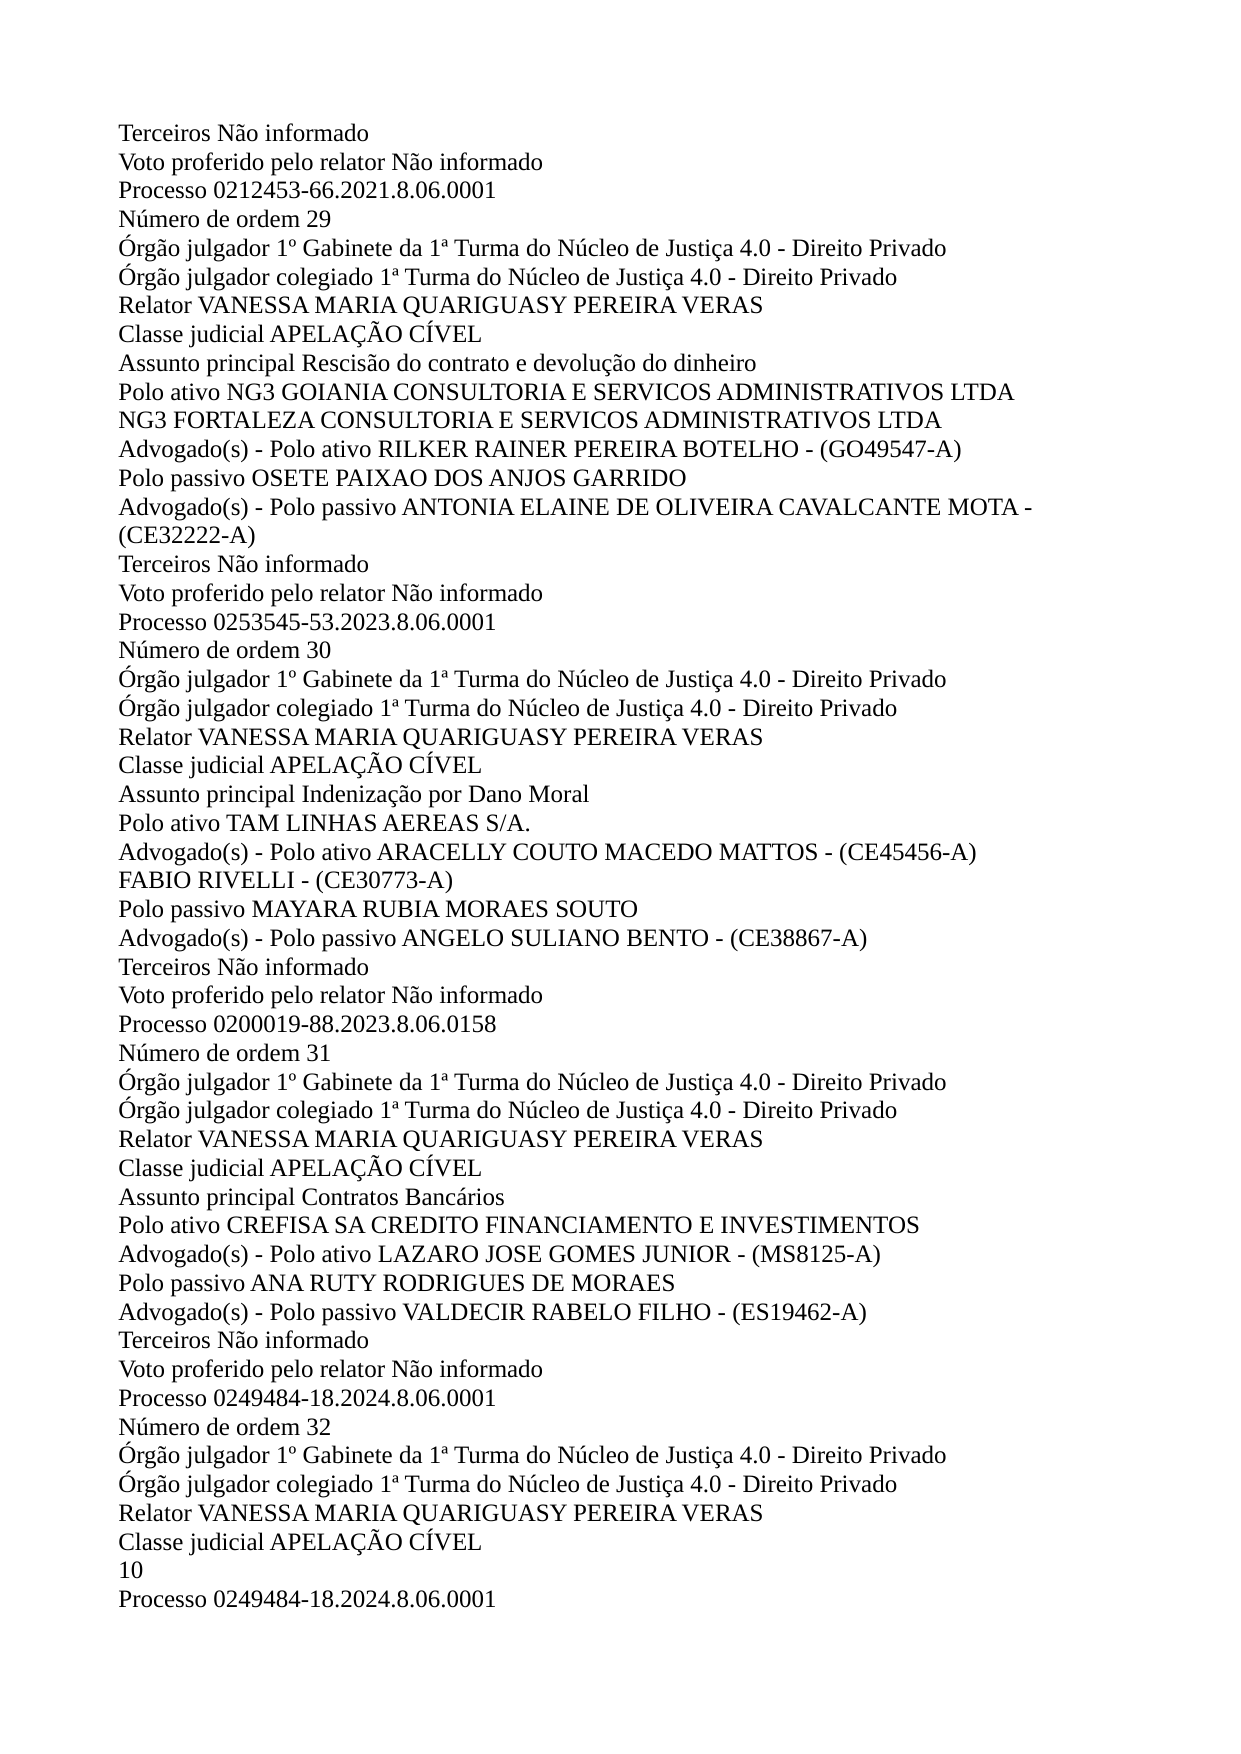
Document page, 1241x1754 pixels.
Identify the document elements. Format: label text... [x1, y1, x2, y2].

text Polo passivo ANA RUTY RODRIGUES DE MORAES [118, 1268, 1122, 1297]
text Polo ativo NG3 GOIANIA CONSULTORIA E SERVICOS ADMINISTRATIVOS LTDA [118, 377, 1122, 406]
text Número de ordem 29 [118, 204, 1122, 233]
text Número de ordem 31 [118, 1038, 1122, 1067]
text 10 [118, 1556, 1122, 1584]
text Assunto principal Indenização por Dano Moral [118, 779, 1122, 808]
text Advogado(s) - Polo passivo ANGELO SULIANO BENTO - (CE38867-A) [118, 923, 1122, 952]
text Órgão julgador colegiado 1ª Turma do Núcleo de Justiça 4.0 - Direito Privado [118, 262, 1122, 291]
text Processo 0212453-66.2021.8.06.0001 [118, 176, 1122, 204]
text Relator VANESSA MARIA QUARIGUASY PEREIRA VERAS [118, 291, 1122, 319]
text Polo ativo CREFISA SA CREDITO FINANCIAMENTO E INVESTIMENTOS [118, 1211, 1122, 1239]
text Órgão julgador 1º Gabinete da 1ª Turma do Núcleo de Justiça 4.0 - Direito Privado [118, 1441, 1122, 1469]
text Número de ordem 32 [118, 1412, 1122, 1441]
text Classe judicial APELAÇÃO CÍVEL [118, 1527, 1122, 1556]
text Voto proferido pelo relator Não informado [118, 578, 1122, 607]
text Terceiros Não informado [118, 1326, 1122, 1354]
text FABIO RIVELLI - (CE30773-A) [118, 866, 1122, 894]
text Terceiros Não informado [118, 952, 1122, 981]
text Número de ordem 30 [118, 636, 1122, 664]
text Classe judicial APELAÇÃO CÍVEL [118, 751, 1122, 779]
text Terceiros Não informado [118, 118, 1122, 147]
text Voto proferido pelo relator Não informado [118, 147, 1122, 176]
text Relator VANESSA MARIA QUARIGUASY PEREIRA VERAS [118, 1498, 1122, 1527]
text Órgão julgador 1º Gabinete da 1ª Turma do Núcleo de Justiça 4.0 - Direito Privado [118, 1067, 1122, 1096]
text Classe judicial APELAÇÃO CÍVEL [118, 319, 1122, 348]
text Órgão julgador colegiado 1ª Turma do Núcleo de Justiça 4.0 - Direito Privado [118, 1469, 1122, 1498]
text Órgão julgador 1º Gabinete da 1ª Turma do Núcleo de Justiça 4.0 - Direito Privado [118, 233, 1122, 262]
text Processo 0200019-88.2023.8.06.0158 [118, 1009, 1122, 1038]
text Advogado(s) - Polo passivo ANTONIA ELAINE DE OLIVEIRA CAVALCANTE MOTA - (CE32222-A) [118, 492, 1122, 549]
text Relator VANESSA MARIA QUARIGUASY PEREIRA VERAS [118, 1124, 1122, 1153]
text Advogado(s) - Polo ativo LAZARO JOSE GOMES JUNIOR - (MS8125-A) [118, 1239, 1122, 1268]
text Assunto principal Contratos Bancários [118, 1182, 1122, 1211]
text Advogado(s) - Polo ativo ARACELLY COUTO MACEDO MATTOS - (CE45456-A) [118, 837, 1122, 866]
text Polo ativo TAM LINHAS AEREAS S/A. [118, 808, 1122, 837]
text Polo passivo OSETE PAIXAO DOS ANJOS GARRIDO [118, 463, 1122, 492]
text NG3 FORTALEZA CONSULTORIA E SERVICOS ADMINISTRATIVOS LTDA [118, 406, 1122, 434]
text Voto proferido pelo relator Não informado [118, 1354, 1122, 1383]
text Polo passivo MAYARA RUBIA MORAES SOUTO [118, 894, 1122, 923]
text Processo 0249484-18.2024.8.06.0001 [118, 1584, 1122, 1613]
text Advogado(s) - Polo passivo VALDECIR RABELO FILHO - (ES19462-A) [118, 1297, 1122, 1326]
text Órgão julgador colegiado 1ª Turma do Núcleo de Justiça 4.0 - Direito Privado [118, 693, 1122, 722]
text Órgão julgador colegiado 1ª Turma do Núcleo de Justiça 4.0 - Direito Privado [118, 1096, 1122, 1124]
text Classe judicial APELAÇÃO CÍVEL [118, 1153, 1122, 1182]
text Terceiros Não informado [118, 549, 1122, 578]
text Assunto principal Rescisão do contrato e devolução do dinheiro [118, 348, 1122, 377]
text Processo 0249484-18.2024.8.06.0001 [118, 1383, 1122, 1412]
text Órgão julgador 1º Gabinete da 1ª Turma do Núcleo de Justiça 4.0 - Direito Privado [118, 664, 1122, 693]
text Relator VANESSA MARIA QUARIGUASY PEREIRA VERAS [118, 722, 1122, 751]
text Processo 0253545-53.2023.8.06.0001 [118, 607, 1122, 636]
text Advogado(s) - Polo ativo RILKER RAINER PEREIRA BOTELHO - (GO49547-A) [118, 434, 1122, 463]
text Voto proferido pelo relator Não informado [118, 981, 1122, 1009]
